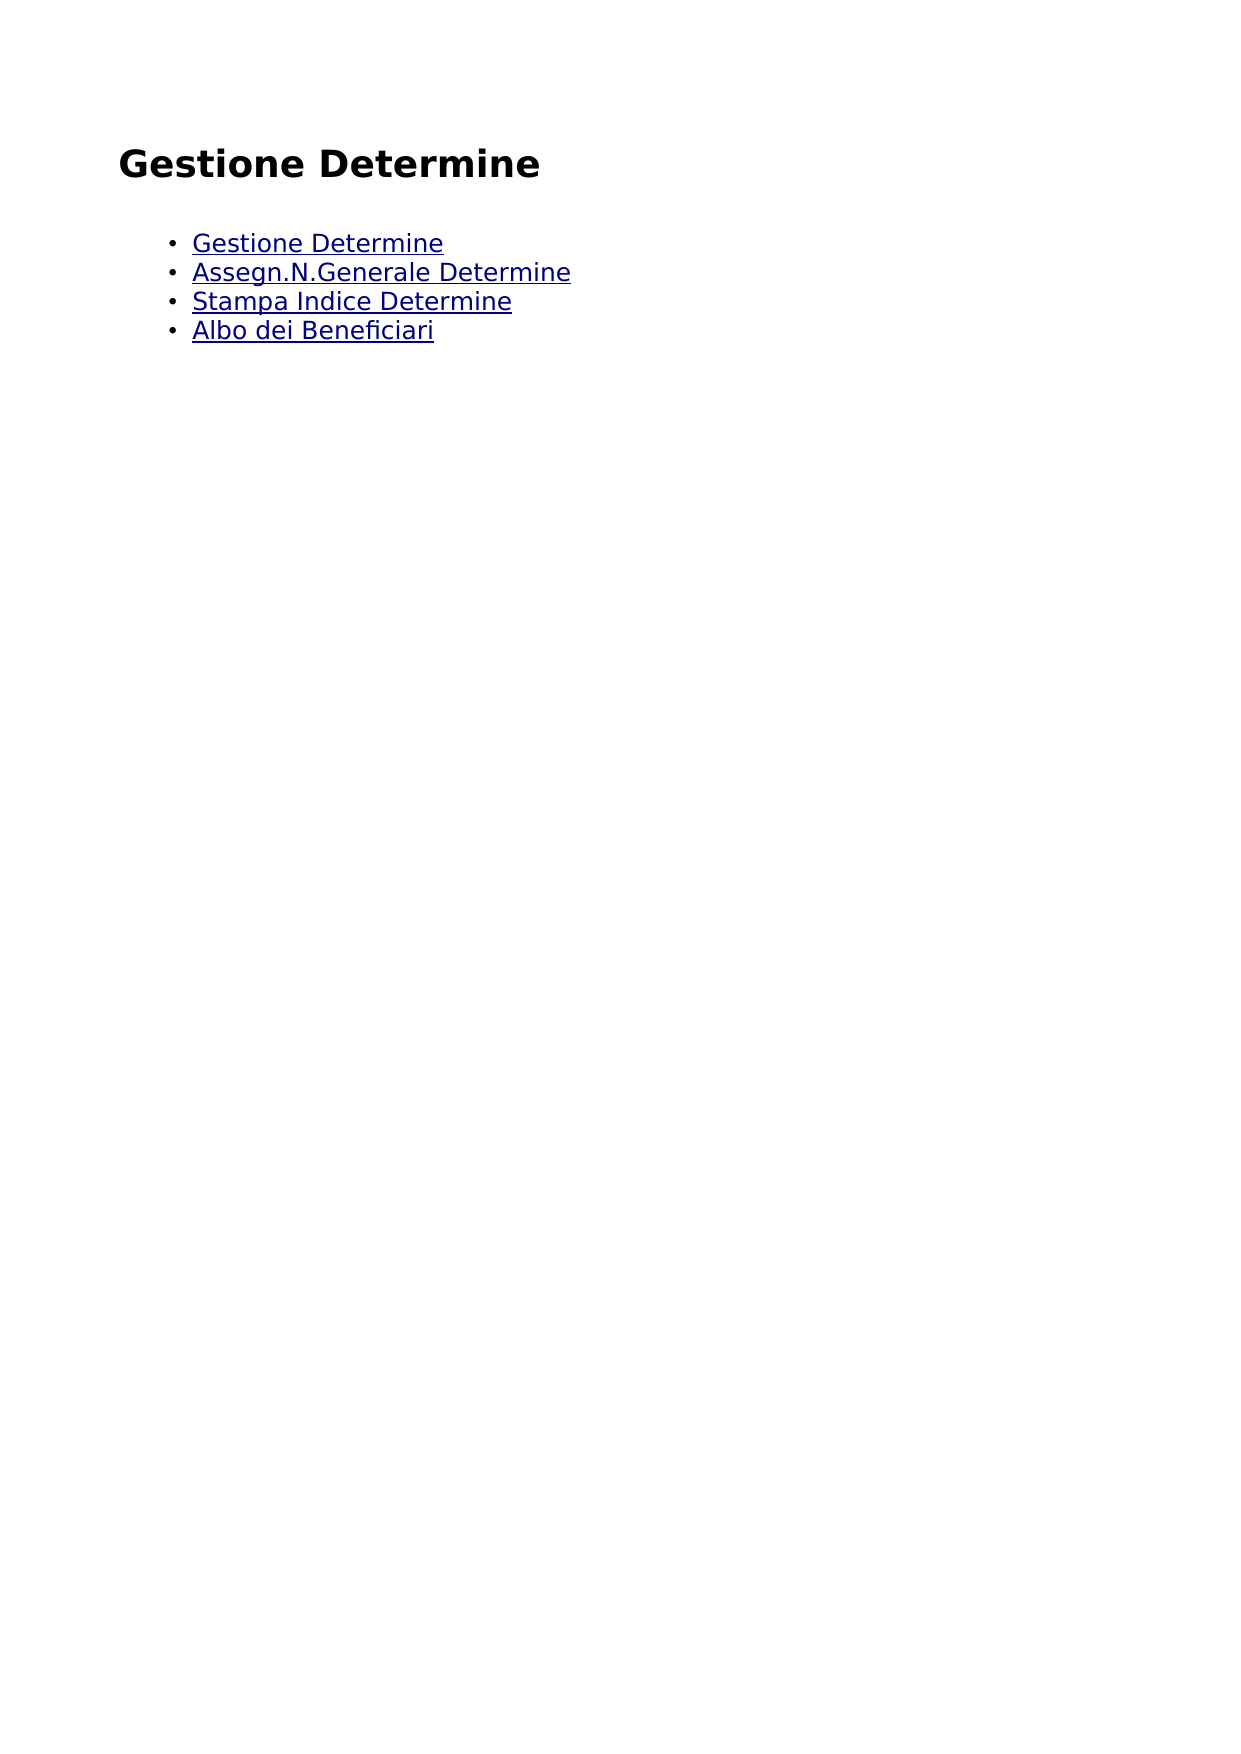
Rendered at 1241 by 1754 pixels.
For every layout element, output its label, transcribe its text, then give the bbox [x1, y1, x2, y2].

subtitle Gestione Determine [118, 143, 1122, 187]
list Stampa Indice Determine [177, 287, 1122, 316]
list Albo dei Beneficiari [177, 316, 1122, 345]
list Assegn.N.Generale Determine [177, 258, 1122, 287]
list Gestione Determine [177, 229, 1122, 258]
